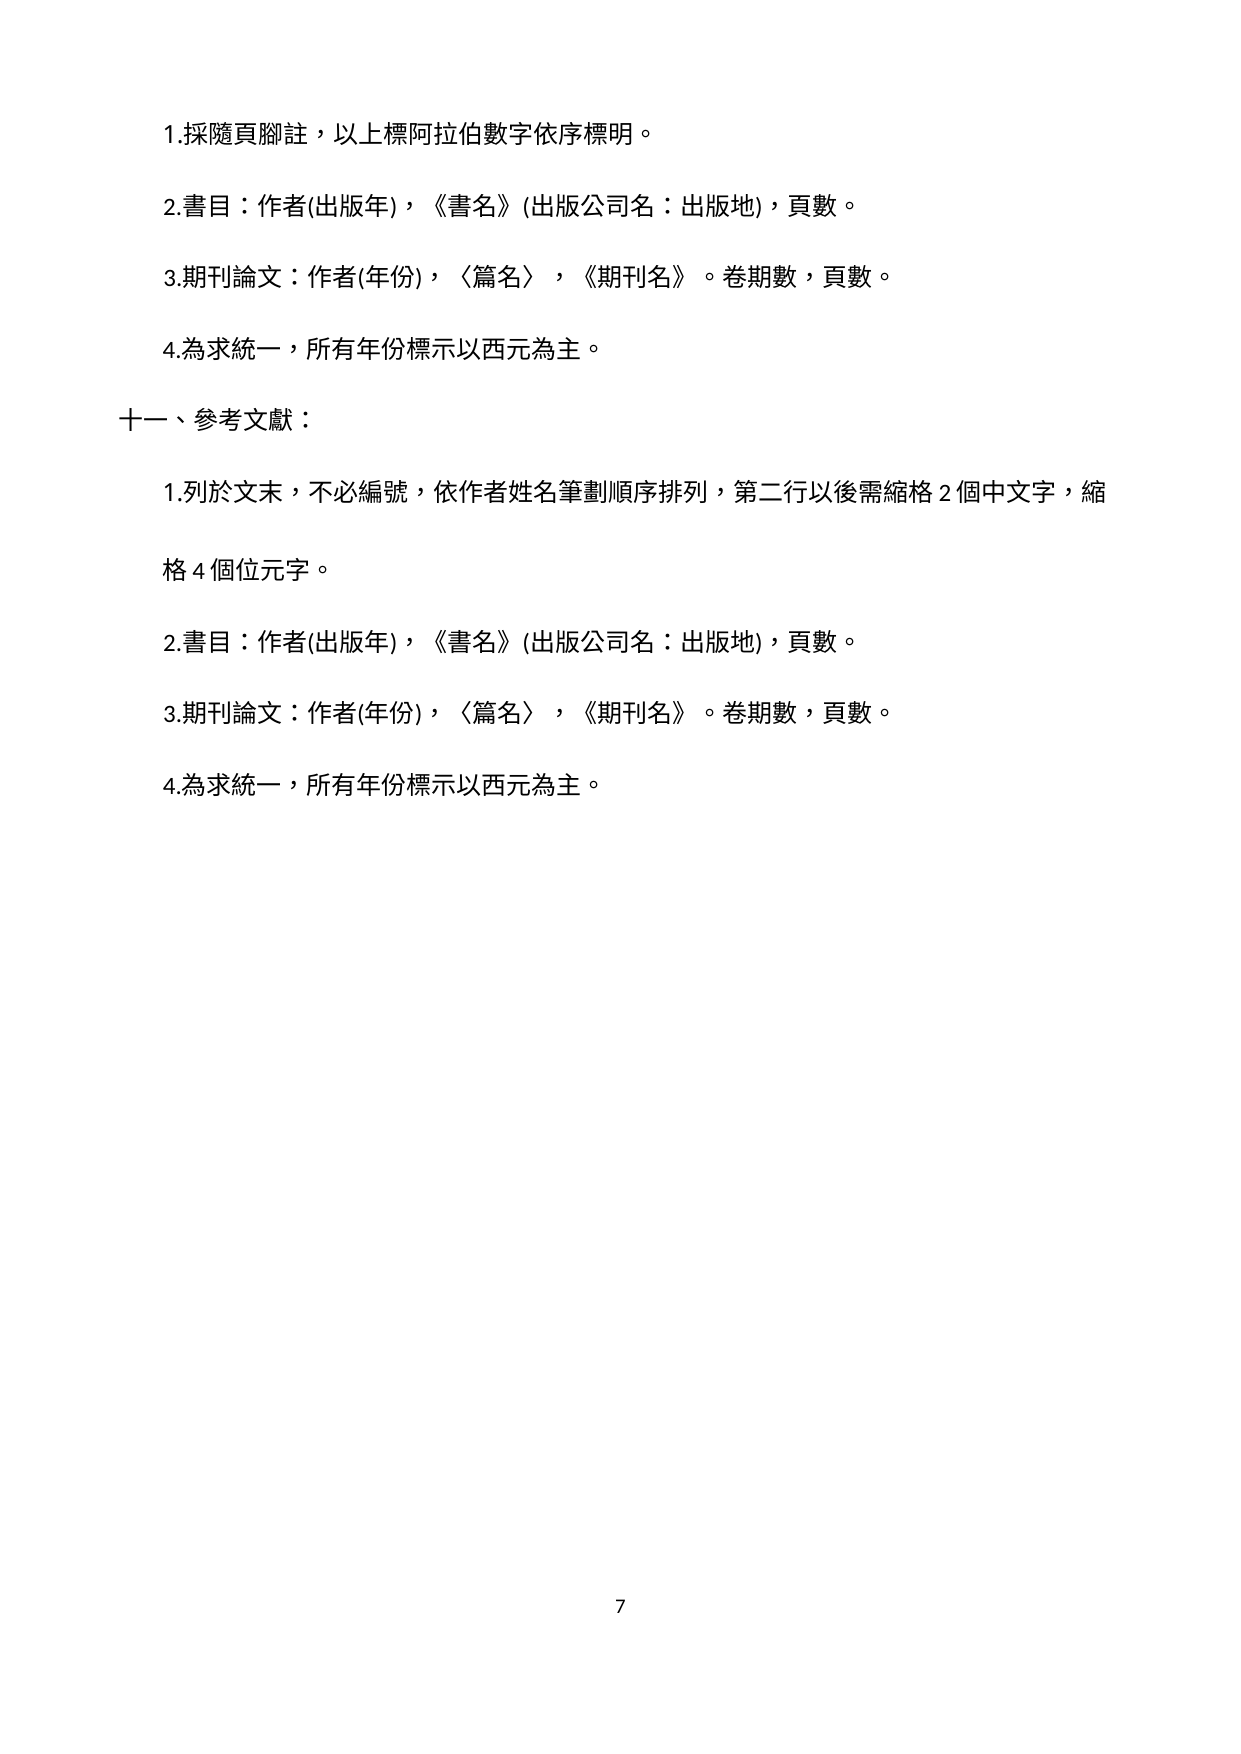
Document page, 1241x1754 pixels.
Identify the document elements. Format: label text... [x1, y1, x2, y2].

text 1.採隨頁腳註，以上標阿拉伯數字依序標明。 [118, 91, 1122, 153]
text 3.期刊論文：作者(年份)，〈篇名〉，《期刊名》。卷期數，頁數。 [118, 234, 1122, 297]
text 2.書目：作者(出版年)，《書名》(出版公司名：出版地)，頁數。 [118, 163, 1122, 225]
text 3.期刊論文：作者(年份)，〈篇名〉，《期刊名》。卷期數，頁數。 [118, 670, 1122, 733]
text 4.為求統一，所有年份標示以西元為主。 [118, 306, 1122, 368]
text 2.書目：作者(出版年)，《書名》(出版公司名：出版地)，頁數。 [118, 598, 1122, 661]
text 1.列於文末，不必編號，依作者姓名筆劃順序排列，第二行以後需縮格2個中文字，縮格4個位元字。 [162, 449, 1122, 589]
text 十一、參考文獻： [118, 377, 1122, 440]
text 4.為求統一，所有年份標示以西元為主。 [118, 742, 1122, 804]
